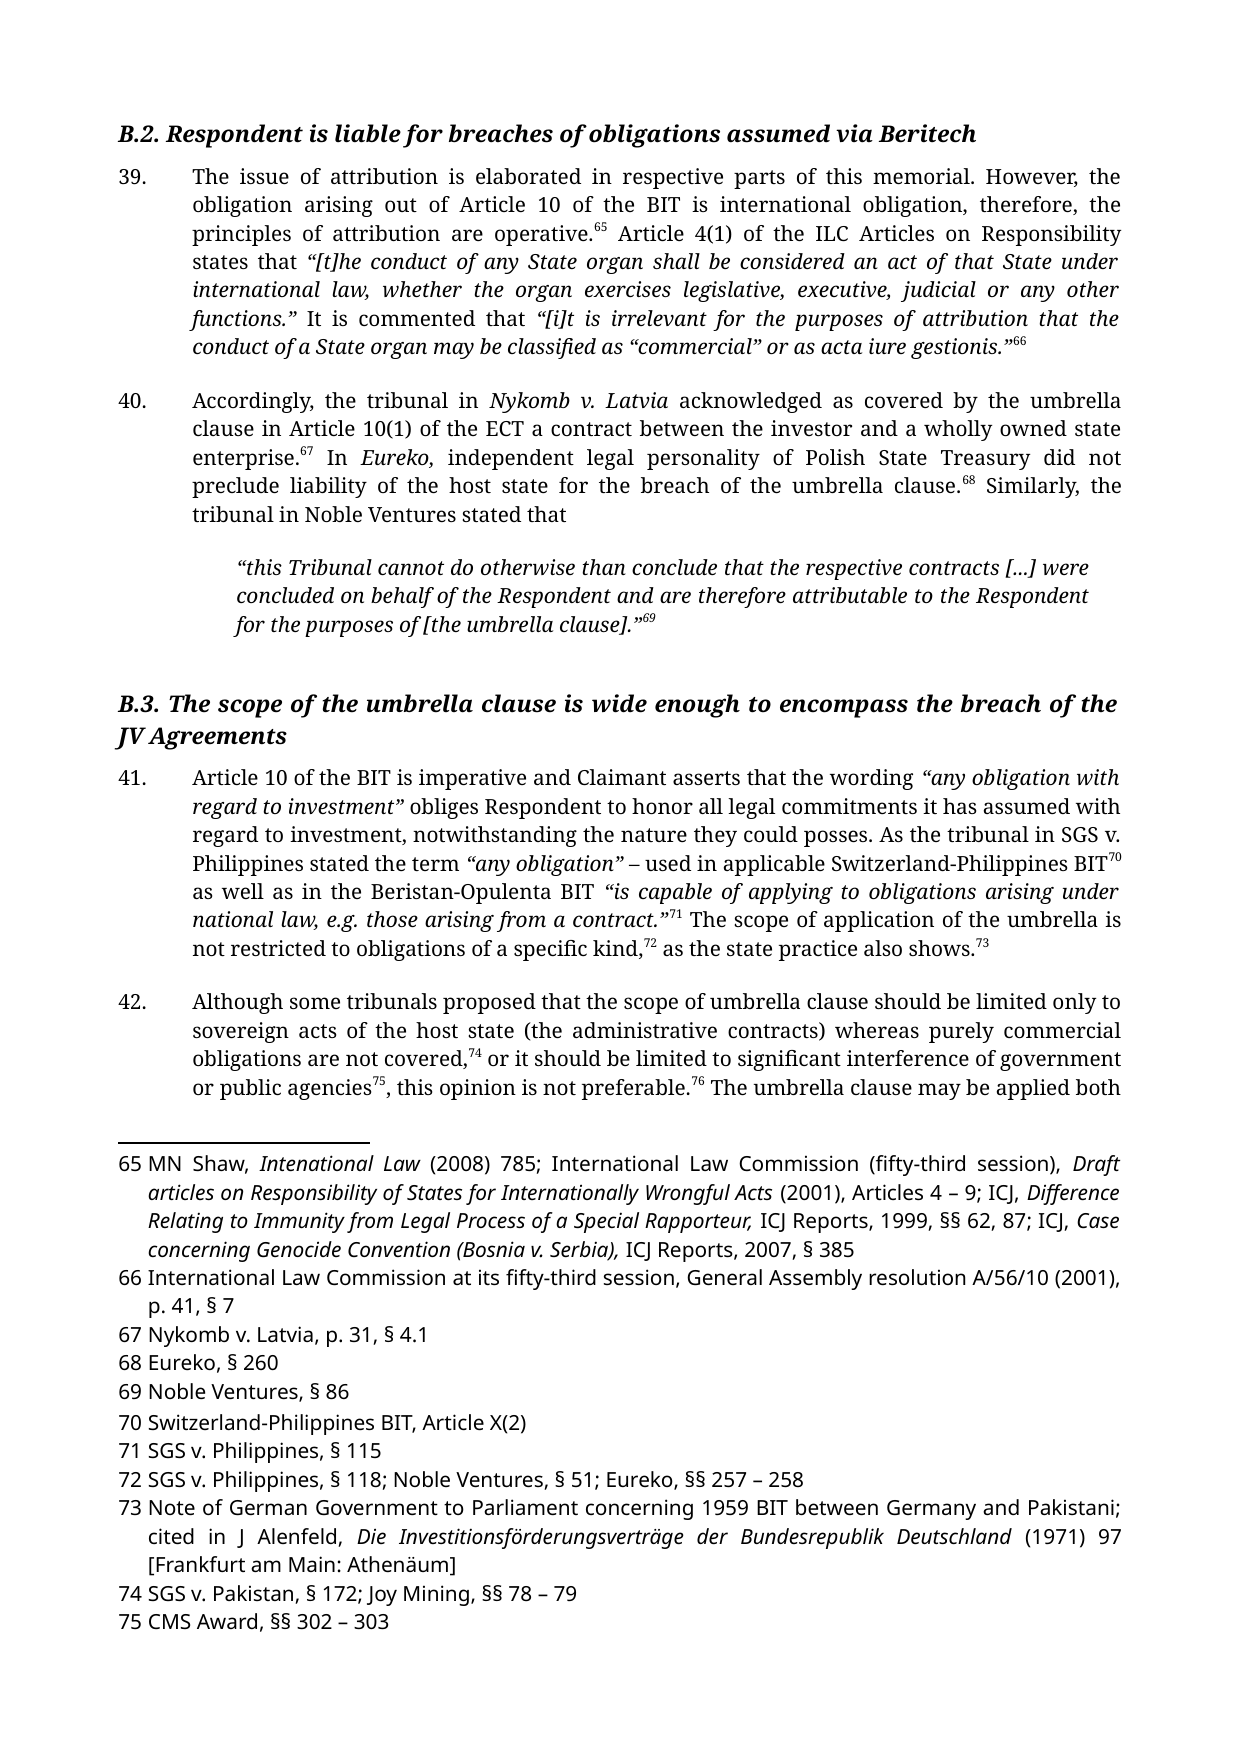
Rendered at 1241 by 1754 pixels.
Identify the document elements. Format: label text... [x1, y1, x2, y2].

list SGS v. Philippines, § 118; Noble Ventures, § 51; Eureko, §§ 257 – 258 [118, 1465, 1122, 1493]
subtitle B.3. The scope of the umbrella clause is wide enough to encompass the breach of the JV Agreements [118, 688, 1122, 751]
list Accordingly, the tribunal in Nykomb v. Latvia acknowledged as covered by the umbrella clause in Article 10(1) of the ECT a contract between the investor and a wholly owned state enterprise. In Eureko, independent legal personality of Polish State Treasury did not preclude liability of the host state for the breach of the umbrella clause. Similarly, the tribunal in Noble Ventures stated that [118, 386, 1122, 528]
list MN Shaw, Intenational Law (2008) 785; International Law Commission (fifty-third session), Draft articles on Responsibility of States for Internationally Wrongful Acts (2001), Articles 4 – 9; ICJ, Difference Relating to Immunity from Legal Process of a Special Rapporteur, ICJ Reports, 1999, §§ 62, 87; ICJ, Case concerning Genocide Convention (Bosnia v. Serbia), ICJ Reports, 2007, § 385 [118, 1149, 1122, 1263]
list The issue of attribution is elaborated in respective parts of this memorial. However, the obligation arising out of Article 10 of the BIT is international obligation, therefore, the principles of attribution are operative. Article 4(1) of the ILC Articles on Responsibility states that “[t]he conduct of any State organ shall be considered an act of that State under international law, whether the organ exercises legislative, executive, judicial or any other functions.” It is commented that “[i]t is irrelevant for the purposes of attribution that the conduct of a State organ may be classified as “commercial” or as acta iure gestionis.” [118, 162, 1122, 361]
list SGS v. Philippines, § 115 [118, 1437, 1122, 1465]
list Eureko, § 260 [118, 1348, 1122, 1377]
text “this Tribunal cannot do otherwise than conclude that the respective contracts [...] were concluded on behalf of the Respondent and are therefore attributable to the Respondent for the purposes of [the umbrella clause].” [236, 553, 1092, 638]
list Although some tribunals proposed that the scope of umbrella clause should be limited only to sovereign acts of the host state (the administrative contracts) whereas purely commercial obligations are not covered, or it should be limited to significant interference of government or public agencies, this opinion is not preferable. The umbrella clause may be applied both [118, 987, 1122, 1101]
text Noble Ventures, § 86 [118, 1377, 1122, 1405]
list Nykomb v. Latvia, p. 31, § 4.1 [118, 1320, 1122, 1348]
list Switzerland-Philippines BIT, Article X(2) [118, 1405, 1122, 1437]
list CMS Award, §§ 302 – 303 [118, 1607, 1122, 1636]
list International Law Commission at its fifty-third session, General Assembly resolution A/56/10 (2001), p. 41, § 7 [118, 1263, 1122, 1320]
list Article 10 of the BIT is imperative and Claimant asserts that the wording “any obligation with regard to investment” obliges Respondent to honor all legal commitments it has assumed with regard to investment, notwithstanding the nature they could posses. As the tribunal in SGS v. Philippines stated the term “any obligation” – used in applicable Switzerland-Philippines BIT as well as in the Beristan-Opulenta BIT “is capable of applying to obligations arising under national law, e.g. those arising from a contract.” The scope of application of the umbrella is not restricted to obligations of a specific kind, as the state practice also shows. [118, 763, 1122, 962]
subtitle B.2. Respondent is liable for breaches of obligations assumed via Beritech [118, 118, 1122, 149]
list Note of German Government to Parliament concerning 1959 BIT between Germany and Pakistani; cited in J Alenfeld, Die Investitionsförderungsverträge der Bundesrepublik Deutschland (1971) 97 [Frankfurt am Main: Athenäum] [118, 1493, 1122, 1579]
list SGS v. Pakistan, § 172; Joy Mining, §§ 78 – 79 [118, 1579, 1122, 1607]
